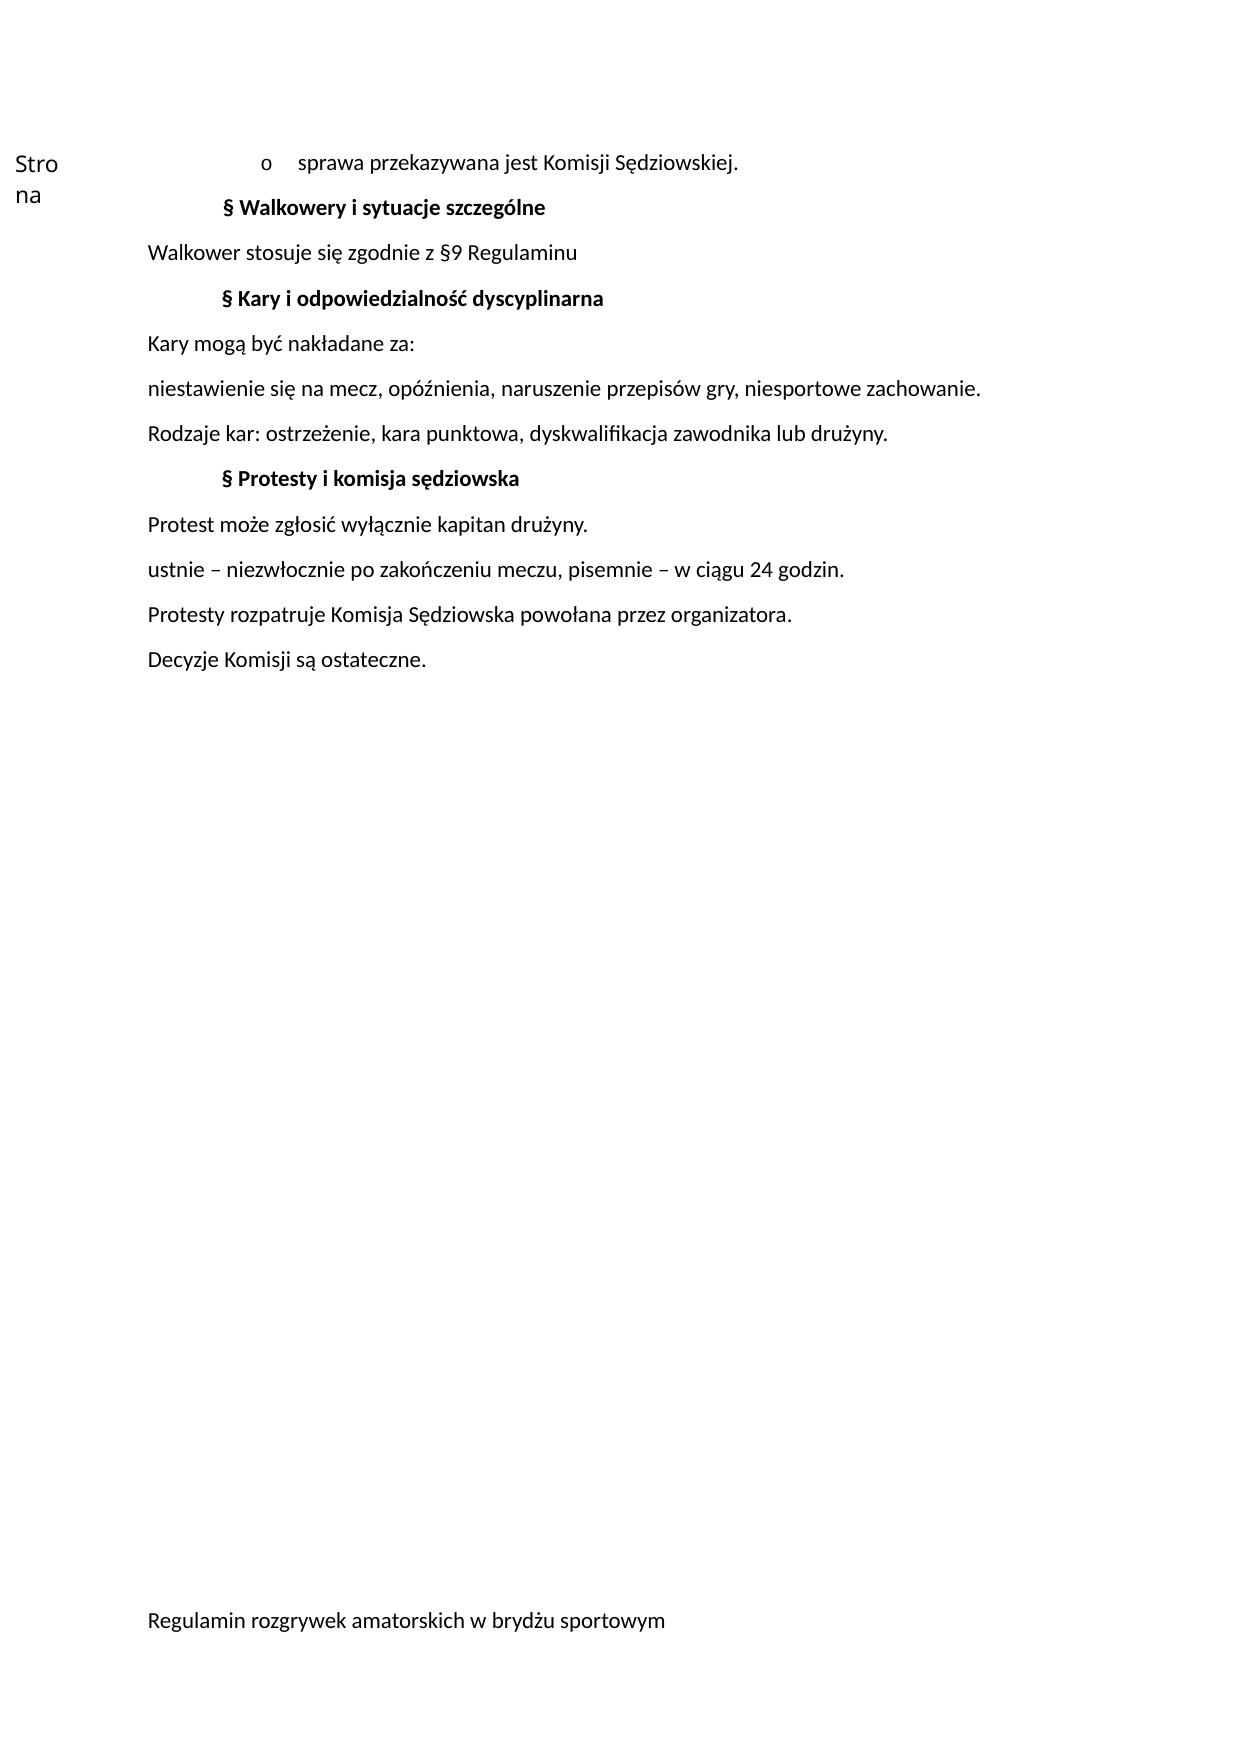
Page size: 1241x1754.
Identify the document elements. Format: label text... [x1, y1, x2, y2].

text Rodzaje kar: ostrzeżenie, kara punktowa, dyskwalifikacja zawodnika lub drużyny. [148, 419, 1093, 447]
text Kary mogą być nakładane za: [148, 329, 1093, 357]
text Decyzje Komisji są ostateczne. [148, 645, 1093, 673]
text Walkower stosuje się zgodnie z §9 Regulaminu [148, 238, 1093, 267]
text § Protesty i komisja sędziowska [148, 464, 1093, 493]
text niestawienie się na mecz, opóźnienia, naruszenie przepisów gry, niesportowe zachowanie. [148, 374, 1093, 402]
list sprawa przekazywana jest Komisji Sędziowskiej. [260, 148, 1093, 176]
list § Walkowery i sytuacje szczególne [223, 193, 1093, 221]
text ustnie – niezwłocznie po zakończeniu meczu, pisemnie – w ciągu 24 godzin. [148, 555, 1093, 583]
text § Kary i odpowiedzialność dyscyplinarna [148, 284, 1093, 312]
text Protesty rozpatruje Komisja Sędziowska powołana przez organizatora. [148, 600, 1093, 628]
text Protest może zgłosić wyłącznie kapitan drużyny. [148, 510, 1093, 538]
